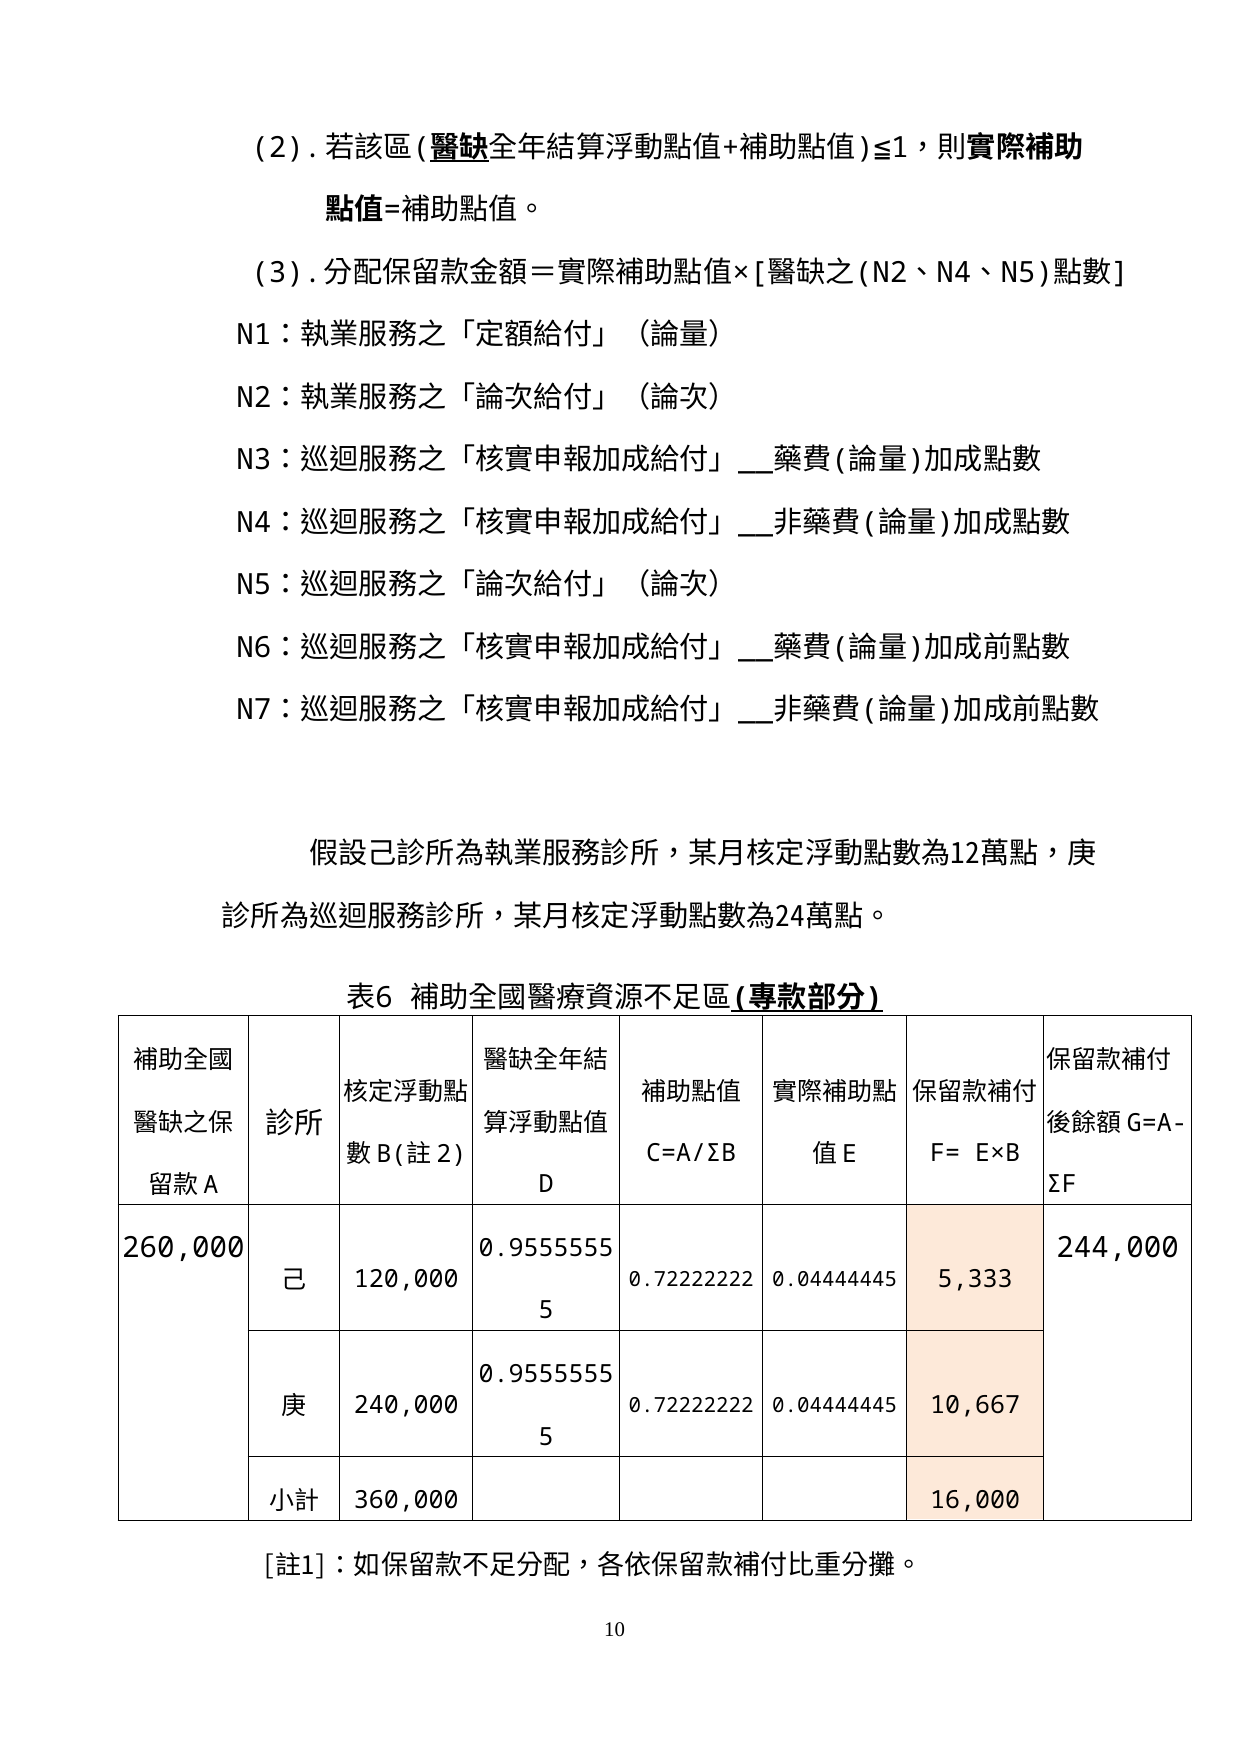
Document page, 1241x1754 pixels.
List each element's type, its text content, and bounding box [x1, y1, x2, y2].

table_cell 360,000 [340, 1457, 472, 1519]
table_cell [763, 1457, 906, 1519]
text 表6 補助全國醫療資源不足區(專款部分) [118, 953, 1110, 1015]
table_header 保留款補付F= E×B [907, 1016, 1043, 1204]
table_header 醫缺全年結算浮動點值D [473, 1016, 619, 1204]
table_cell 0.04444445 [763, 1205, 906, 1330]
list 分配保留款金額＝實際補助點值×[醫缺之(N2、N4、N5)點數] [251, 228, 1152, 290]
table_cell 0.04444445 [763, 1331, 906, 1456]
text N4：巡迴服務之「核實申報加成給付」__非藥費(論量)加成點數 [217, 478, 1110, 540]
table_header 補助點值C=A/ΣB [620, 1016, 762, 1204]
table_cell 0.95555555 [473, 1205, 619, 1330]
table_cell 0.72222222 [620, 1331, 762, 1456]
table_header 核定浮動點數B(註2) [340, 1016, 472, 1204]
table_cell 己 [249, 1205, 339, 1330]
table_cell 0.72222222 [620, 1205, 762, 1330]
text N6：巡迴服務之「核實申報加成給付」__藥費(論量)加成前點數 [217, 603, 1110, 665]
table_cell 庚 [249, 1331, 339, 1456]
text N1：執業服務之「定額給付」（論量） [217, 290, 1110, 353]
table_cell 16,000 [907, 1457, 1043, 1519]
table_header 補助全國醫缺之保留款A [119, 1016, 248, 1204]
text N7：巡迴服務之「核實申報加成給付」__非藥費(論量)加成前點數 [217, 665, 1110, 728]
table_cell [620, 1457, 762, 1519]
text N3：巡迴服務之「核實申報加成給付」__藥費(論量)加成點數 [217, 415, 1110, 478]
table_cell 244,000 [1044, 1205, 1191, 1519]
table_cell 240,000 [340, 1331, 472, 1456]
text 假設己診所為執業服務診所，某月核定浮動點數為12萬點，庚診所為巡迴服務診所，某月核定浮動點數為24萬點。 [221, 809, 1110, 934]
table_cell 0.95555555 [473, 1331, 619, 1456]
table_cell 小計 [249, 1457, 339, 1519]
table_cell 260,000 [119, 1205, 248, 1519]
text N5：巡迴服務之「論次給付」（論次） [217, 540, 1110, 603]
table_cell 10,667 [907, 1331, 1043, 1456]
table_header 診所 [249, 1016, 339, 1204]
text [註1]：如保留款不足分配，各依保留款補付比重分攤。 [263, 1521, 1110, 1583]
table_header 保留款補付後餘額G=A-ΣF [1044, 1016, 1191, 1204]
text N2：執業服務之「論次給付」（論次） [217, 353, 1110, 415]
list 若該區(醫缺全年結算浮動點值+補助點值)≦1，則實際補助點值=補助點值。 [251, 103, 1110, 228]
table_cell 120,000 [340, 1205, 472, 1330]
table_cell [473, 1457, 619, 1519]
table_header 實際補助點值E [763, 1016, 906, 1204]
table_cell 5,333 [907, 1205, 1043, 1330]
